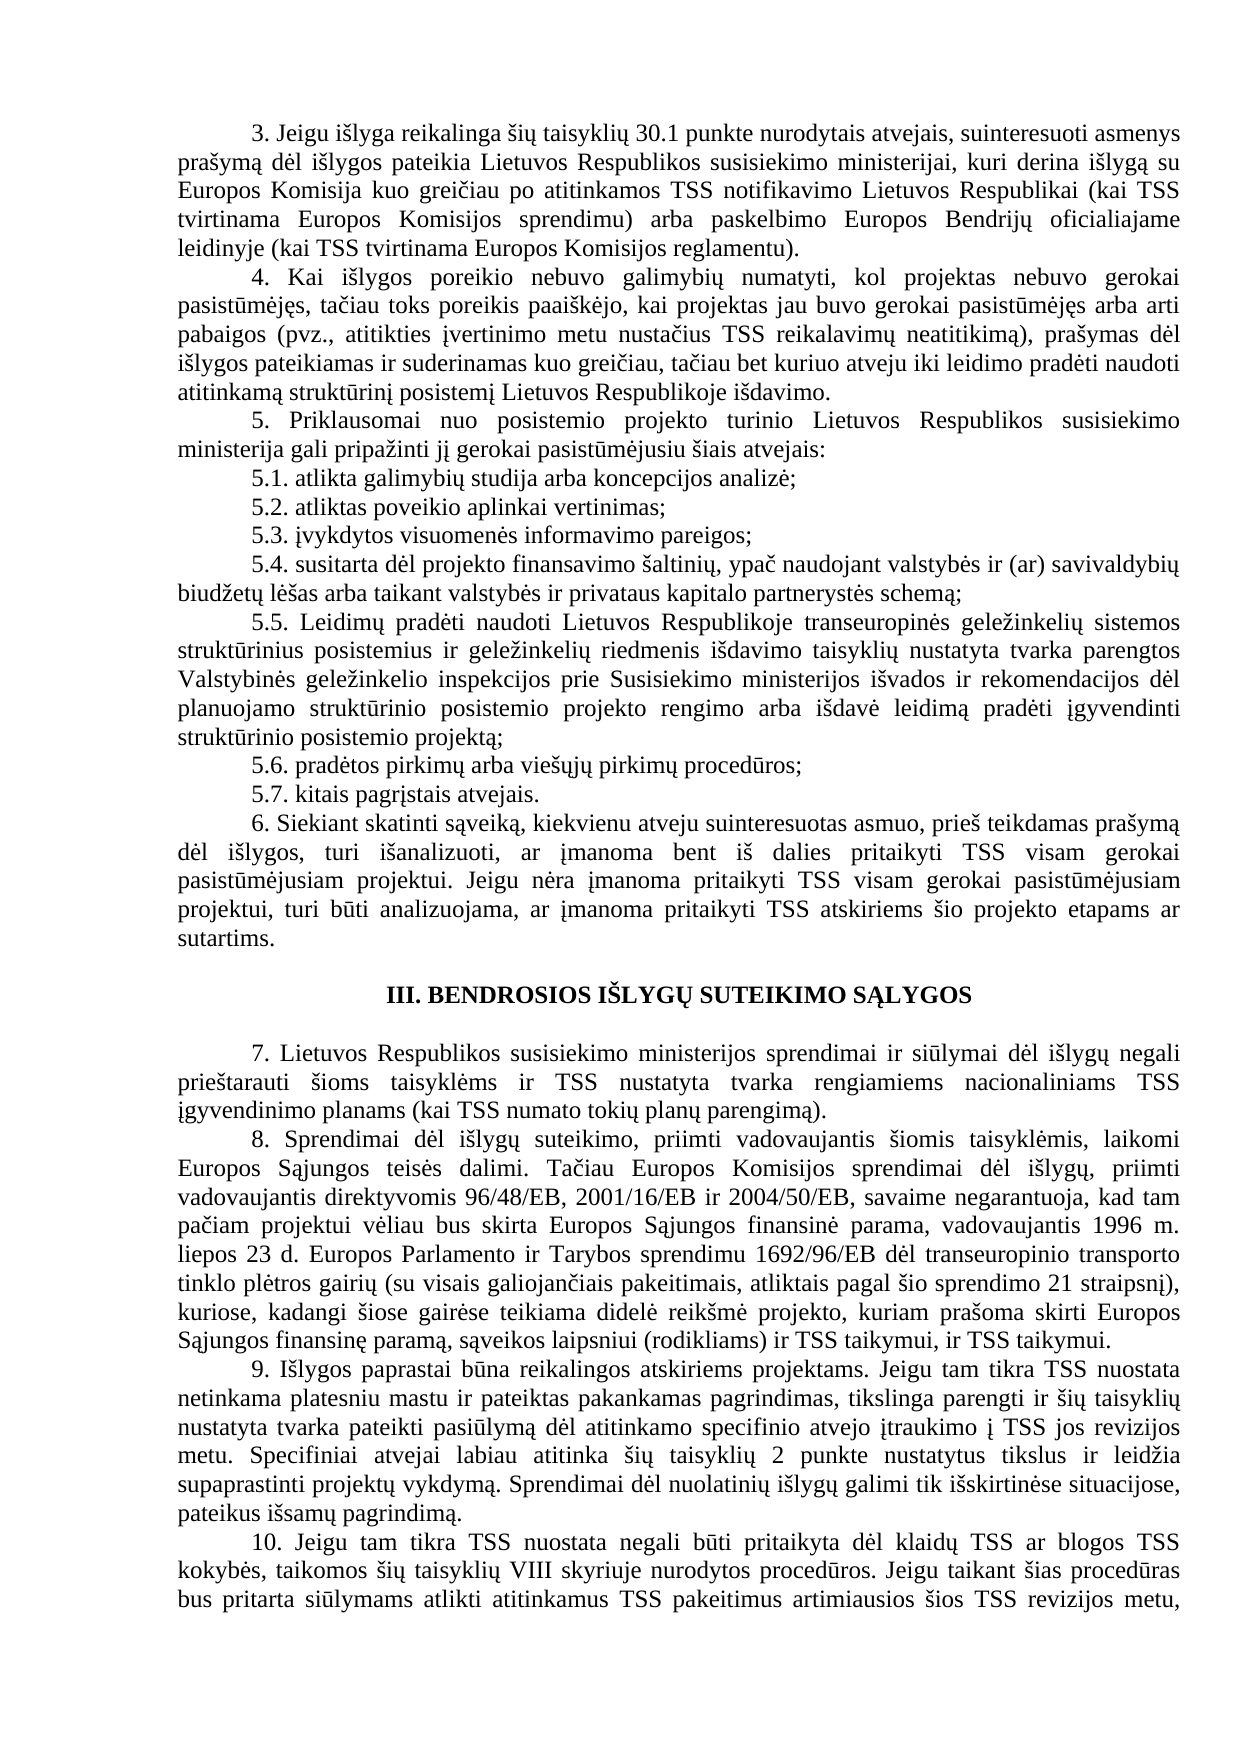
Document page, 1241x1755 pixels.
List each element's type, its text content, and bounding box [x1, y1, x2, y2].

text 3. Jeigu išlyga reikalinga šių taisyklių 30.1 punkte nurodytais atvejais, suinteresuoti asmenys prašymą dėl išlygos pateikia Lietuvos Respublikos susisiekimo ministerijai, kuri derina išlygą su Europos Komisija kuo greičiau po atitinkamos TSS notifikavimo Lietuvos Respublikai (kai TSS tvirtinama Europos Komisijos sprendimu) arba paskelbimo Europos Bendrijų oficialiajame leidinyje (kai TSS tvirtinama Europos Komisijos reglamentu). [177, 118, 1181, 262]
text 5.3. įvykdytos visuomenės informavimo pareigos; [177, 521, 1181, 549]
text 7. Lietuvos Respublikos susisiekimo ministerijos sprendimai ir siūlymai dėl išlygų negali prieštarauti šioms taisyklėms ir TSS nustatyta tvarka rengiamiems nacionaliniams TSS įgyvendinimo planams (kai TSS numato tokių planų parengimą). [177, 1038, 1181, 1124]
text 5.4. susitarta dėl projekto finansavimo šaltinių, ypač naudojant valstybės ir (ar) savivaldybių biudžetų lėšas arba taikant valstybės ir privataus kapitalo partnerystės schemą; [177, 549, 1181, 607]
text 10. Jeigu tam tikra TSS nuostata negali būti pritaikyta dėl klaidų TSS ar blogos TSS kokybės, taikomos šių taisyklių VIII skyriuje nurodytos procedūros. Jeigu taikant šias procedūras bus pritarta siūlymams atlikti atitinkamus TSS pakeitimus artimiausios šios TSS revizijos metu, [177, 1527, 1181, 1613]
text 5.7. kitais pagrįstais atvejais. [177, 779, 1181, 808]
text 5. Priklausomai nuo posistemio projekto turinio Lietuvos Respublikos susisiekimo ministerija gali pripažinti jį gerokai pasistūmėjusiu šiais atvejais: [177, 406, 1181, 463]
text 5.2. atliktas poveikio aplinkai vertinimas; [177, 492, 1181, 521]
text III. BENDROSIOS IŠLYGŲ SUTEIKIMO SĄLYGOS [177, 981, 1181, 1009]
text 6. Siekiant skatinti sąveiką, kiekvienu atveju suinteresuotas asmuo, prieš teikdamas prašymą dėl išlygos, turi išanalizuoti, ar įmanoma bent iš dalies pritaikyti TSS visam gerokai pasistūmėjusiam projektui. Jeigu nėra įmanoma pritaikyti TSS visam gerokai pasistūmėjusiam projektui, turi būti analizuojama, ar įmanoma pritaikyti TSS atskiriems šio projekto etapams ar sutartims. [177, 808, 1181, 952]
text 5.6. pradėtos pirkimų arba viešųjų pirkimų procedūros; [177, 751, 1181, 779]
text 5.5. Leidimų pradėti naudoti Lietuvos Respublikoje transeuropinės geležinkelių sistemos struktūrinius posistemius ir geležinkelių riedmenis išdavimo taisyklių nustatyta tvarka parengtos Valstybinės geležinkelio inspekcijos prie Susisiekimo ministerijos išvados ir rekomendacijos dėl planuojamo struktūrinio posistemio projekto rengimo arba išdavė leidimą pradėti įgyvendinti struktūrinio posistemio projektą; [177, 607, 1181, 751]
text 4. Kai išlygos poreikio nebuvo galimybių numatyti, kol projektas nebuvo gerokai pasistūmėjęs, tačiau toks poreikis paaiškėjo, kai projektas jau buvo gerokai pasistūmėjęs arba arti pabaigos (pvz., atitikties įvertinimo metu nustačius TSS reikalavimų neatitikimą), prašymas dėl išlygos pateikiamas ir suderinamas kuo greičiau, tačiau bet kuriuo atveju iki leidimo pradėti naudoti atitinkamą struktūrinį posistemį Lietuvos Respublikoje išdavimo. [177, 262, 1181, 406]
text 8. Sprendimai dėl išlygų suteikimo, priimti vadovaujantis šiomis taisyklėmis, laikomi Europos Sąjungos teisės dalimi. Tačiau Europos Komisijos sprendimai dėl išlygų, priimti vadovaujantis direktyvomis 96/48/EB, 2001/16/EB ir 2004/50/EB, savaime negarantuoja, kad tam pačiam projektui vėliau bus skirta Europos Sąjungos finansinė parama, vadovaujantis 1996 m. liepos 23 d. Europos Parlamento ir Tarybos sprendimu 1692/96/EB dėl transeuropinio transporto tinklo plėtros gairių (su visais galiojančiais pakeitimais, atliktais pagal šio sprendimo 21 straipsnį), kuriose, kadangi šiose gairėse teikiama didelė reikšmė projekto, kuriam prašoma skirti Europos Sąjungos finansinę paramą, sąveikos laipsniui (rodikliams) ir TSS taikymui, ir TSS taikymui. [177, 1124, 1181, 1354]
text 9. Išlygos paprastai būna reikalingos atskiriems projektams. Jeigu tam tikra TSS nuostata netinkama platesniu mastu ir pateiktas pakankamas pagrindimas, tikslinga parengti ir šių taisyklių nustatyta tvarka pateikti pasiūlymą dėl atitinkamo specifinio atvejo įtraukimo į TSS jos revizijos metu. Specifiniai atvejai labiau atitinka šių taisyklių 2 punkte nustatytus tikslus ir leidžia supaprastinti projektų vykdymą. Sprendimai dėl nuolatinių išlygų galimi tik išskirtinėse situacijose, pateikus išsamų pagrindimą. [177, 1354, 1181, 1527]
text 5.1. atlikta galimybių studija arba koncepcijos analizė; [177, 463, 1181, 492]
